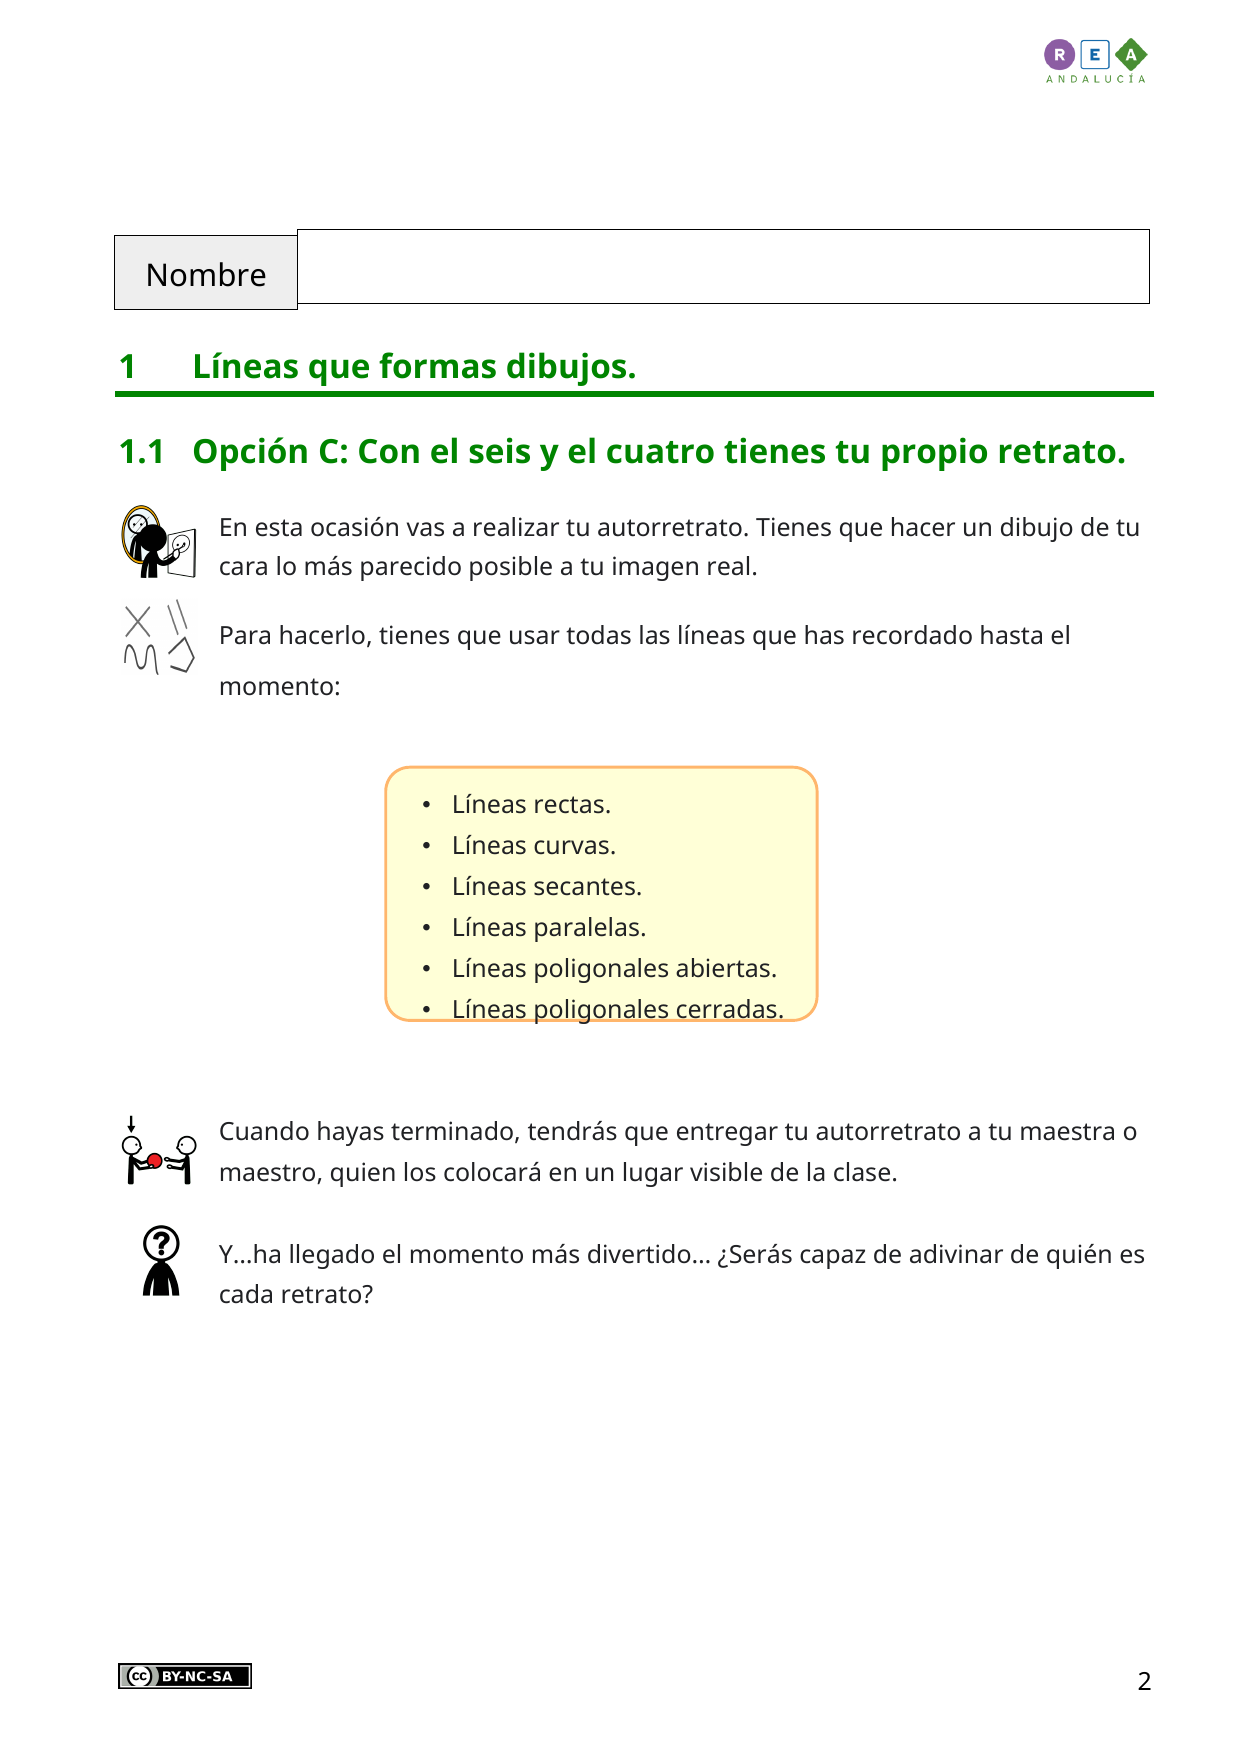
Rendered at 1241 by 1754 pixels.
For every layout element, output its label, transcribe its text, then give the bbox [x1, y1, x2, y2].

text Para hacerlo, tienes que usar todas las líneas que has recordado hasta el momento: [218, 618, 1152, 703]
picture [122, 1222, 200, 1300]
picture [118, 1663, 536, 1698]
text Cuando hayas terminado, tendrás que entregar tu autorretrato a tu maestra o maestro, quien los colocará en un lugar visible de la clase. [218, 1114, 1152, 1189]
picture [1039, 33, 1152, 88]
list Líneas poligonales cerradas. [422, 991, 1152, 1025]
subtitle Opción C: Con el seis y el cuatro tienes tu propio retrato. [118, 428, 1152, 473]
subtitle Líneas que formas dibujos. [115, 340, 1154, 391]
list Líneas secantes. [422, 869, 1152, 903]
list Líneas poligonales abiertas. [422, 951, 1152, 984]
picture [121, 502, 198, 579]
text En esta ocasión vas a realizar tu autorretrato. Tienes que hacer un dibujo de tu cara lo más parecido posible a tu imagen real. [218, 510, 1152, 583]
list Líneas curvas. [422, 828, 1152, 862]
picture [121, 1111, 198, 1189]
text Y…ha llegado el momento más divertido… ¿Serás capaz de adivinar de quién es cada retrato? [218, 1236, 1152, 1311]
list Líneas paralelas. [422, 910, 1152, 944]
list Líneas rectas. [422, 787, 1152, 821]
